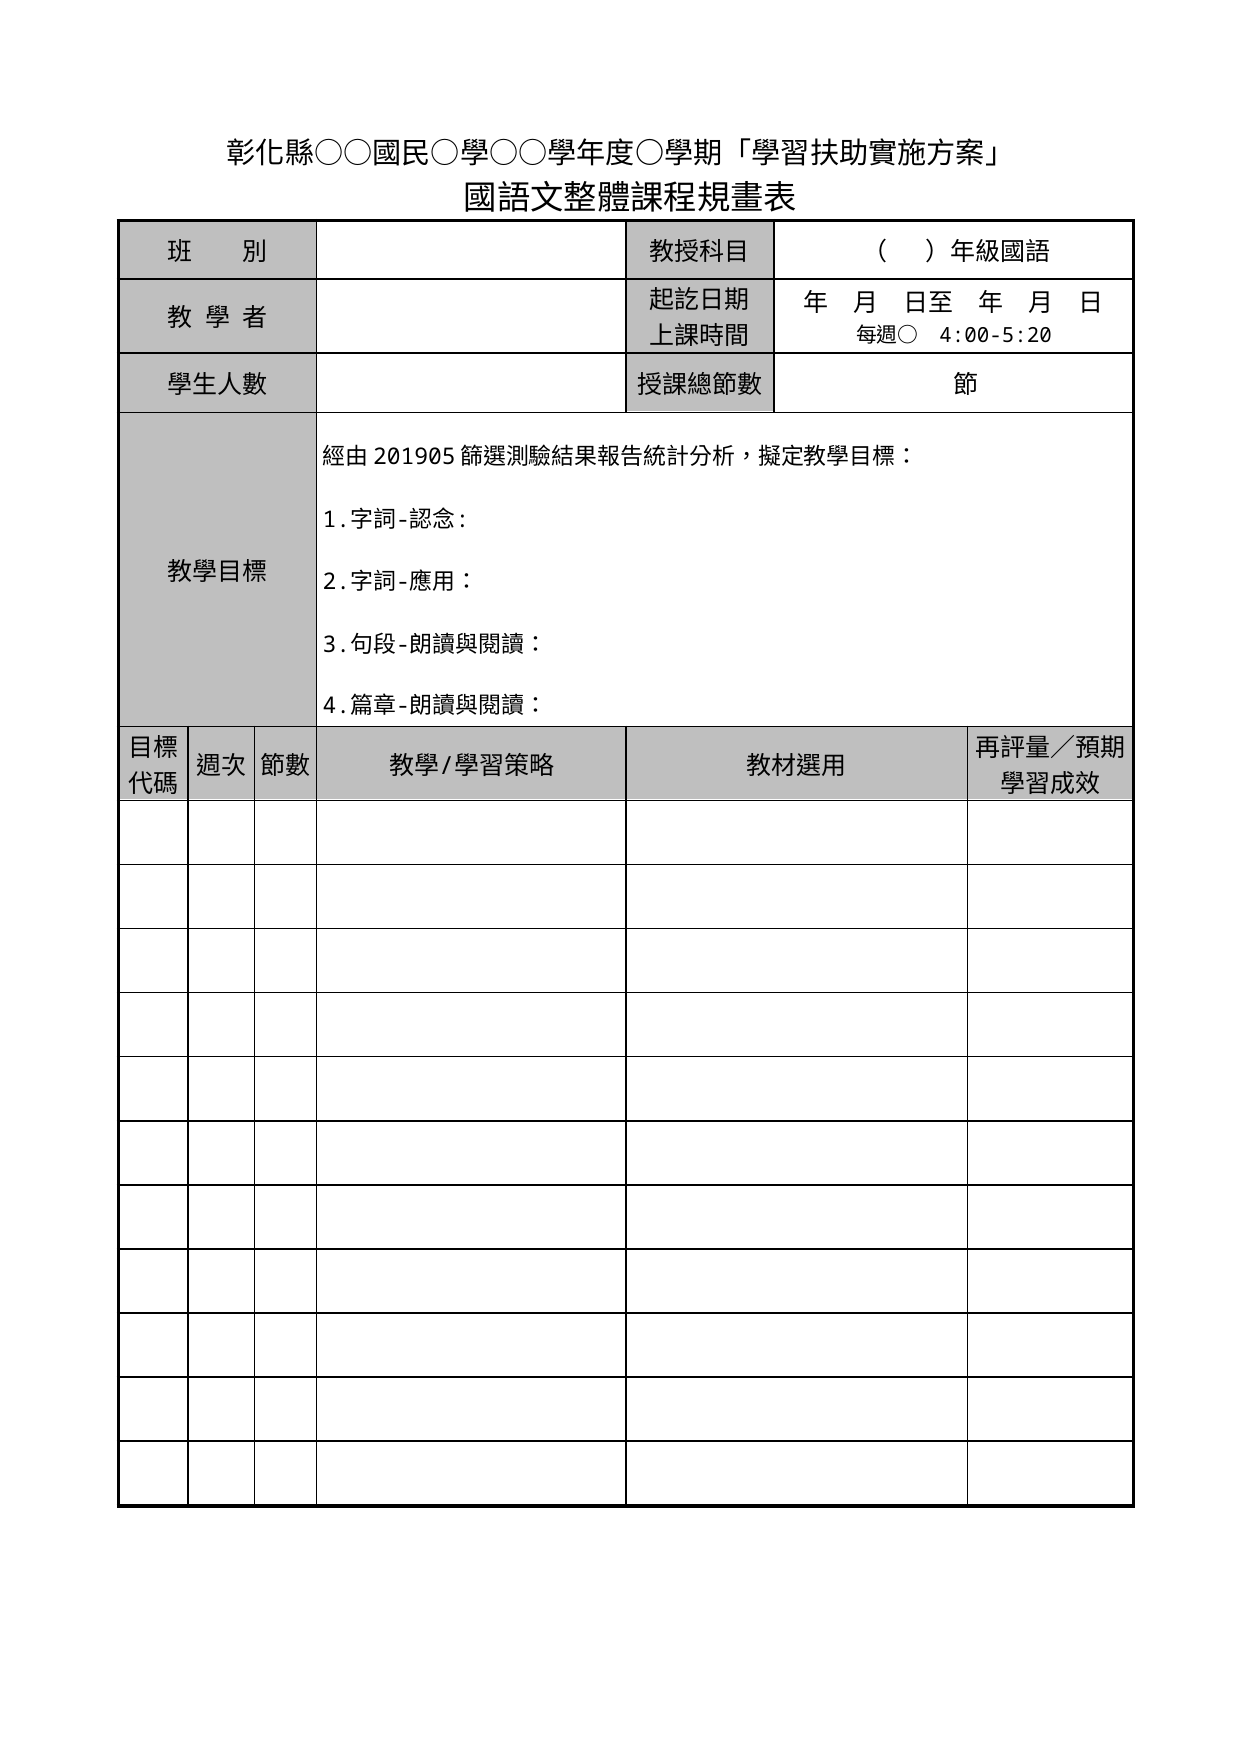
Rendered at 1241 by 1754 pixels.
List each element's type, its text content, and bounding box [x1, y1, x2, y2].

table_cell [627, 1250, 967, 1312]
table_cell [255, 865, 316, 928]
table_cell 教學目標 [120, 413, 316, 726]
table_cell [120, 993, 187, 1056]
table_cell 年 月 日至 年 月 日 每週〇 4:00-5:20 [775, 280, 1132, 352]
table_cell [968, 1314, 1132, 1376]
table_cell [255, 993, 316, 1056]
table_cell 起訖日期 上課時間 [627, 280, 773, 352]
table_cell [255, 801, 316, 864]
table_cell [968, 1442, 1132, 1504]
table_cell [968, 1378, 1132, 1440]
table_cell [255, 1186, 316, 1248]
table_header 班 別 [120, 222, 316, 278]
table_cell 教材選用 [627, 727, 967, 799]
table_cell [317, 1442, 625, 1504]
table_cell 教學/學習策略 [317, 727, 625, 799]
table_cell [255, 1378, 316, 1440]
table_cell [627, 865, 967, 928]
table_cell [627, 1122, 967, 1184]
table_cell [120, 1442, 187, 1504]
table_cell 節數 [255, 727, 316, 799]
table_cell 經由201905篩選測驗結果報告統計分析，擬定教學目標： 1.字詞-認念: 2.字詞-應用： 3.句段-朗讀與閱讀： 4.篇章-朗讀與閱讀： [317, 413, 1132, 726]
table_cell [317, 1314, 625, 1376]
table_cell [255, 1057, 316, 1120]
table_cell [317, 801, 625, 864]
table_cell [120, 1122, 187, 1184]
table_cell [189, 1314, 254, 1376]
text 國語文整體課程規畫表 [118, 173, 1122, 219]
table_cell [968, 1186, 1132, 1248]
table_cell [627, 929, 967, 992]
table_cell [120, 1314, 187, 1376]
table_cell [317, 1378, 625, 1440]
table_header （ ）年級國語 [775, 222, 1132, 278]
table_cell [189, 1250, 254, 1312]
table_cell [627, 1442, 967, 1504]
table_cell [317, 929, 625, 992]
table_cell [120, 1378, 187, 1440]
table_cell [120, 865, 187, 928]
table_cell 目標代碼 [120, 727, 187, 799]
table_cell [189, 1122, 254, 1184]
table_cell [317, 1186, 625, 1248]
table_header 教授科目 [627, 222, 773, 278]
table_cell [120, 929, 187, 992]
table_cell [627, 1186, 967, 1248]
table_cell 學生人數 [120, 354, 316, 411]
table_cell [189, 993, 254, 1056]
table_cell [317, 1057, 625, 1120]
table_cell [627, 801, 967, 864]
table_cell [968, 929, 1132, 992]
table_cell [255, 1442, 316, 1504]
table_cell [189, 801, 254, 864]
table_cell [120, 1250, 187, 1312]
table_cell 再評量／預期學習成效 [968, 727, 1132, 799]
table_cell [120, 1186, 187, 1248]
table_cell [189, 1378, 254, 1440]
table_cell [627, 993, 967, 1056]
table_cell [968, 1250, 1132, 1312]
table_cell [120, 1057, 187, 1120]
table_cell [255, 1314, 316, 1376]
table_cell [317, 865, 625, 928]
table_cell [317, 354, 625, 411]
table_header [317, 222, 625, 278]
table_cell [189, 929, 254, 992]
table_cell [627, 1057, 967, 1120]
table_cell [189, 865, 254, 928]
table_cell [968, 1057, 1132, 1120]
table_cell 週次 [189, 727, 254, 799]
table_cell [255, 1250, 316, 1312]
table_cell [255, 929, 316, 992]
table_cell [968, 993, 1132, 1056]
table_cell [968, 1122, 1132, 1184]
table_cell [189, 1186, 254, 1248]
table_cell 授課總節數 [627, 354, 773, 411]
table_cell [255, 1122, 316, 1184]
table_cell [317, 1250, 625, 1312]
table_cell [120, 801, 187, 864]
table_cell 教 學 者 [120, 280, 316, 352]
table_cell [189, 1057, 254, 1120]
text 彰化縣○○國民○學○○學年度〇學期「學習扶助實施方案」 [118, 127, 1122, 173]
table_cell [627, 1314, 967, 1376]
table_cell [627, 1378, 967, 1440]
table_cell [317, 1122, 625, 1184]
table_cell [968, 801, 1132, 864]
table_cell [317, 993, 625, 1056]
table_cell 節 [775, 354, 1132, 411]
table_cell [968, 865, 1132, 928]
table_cell [317, 280, 625, 352]
table_cell [189, 1442, 254, 1504]
